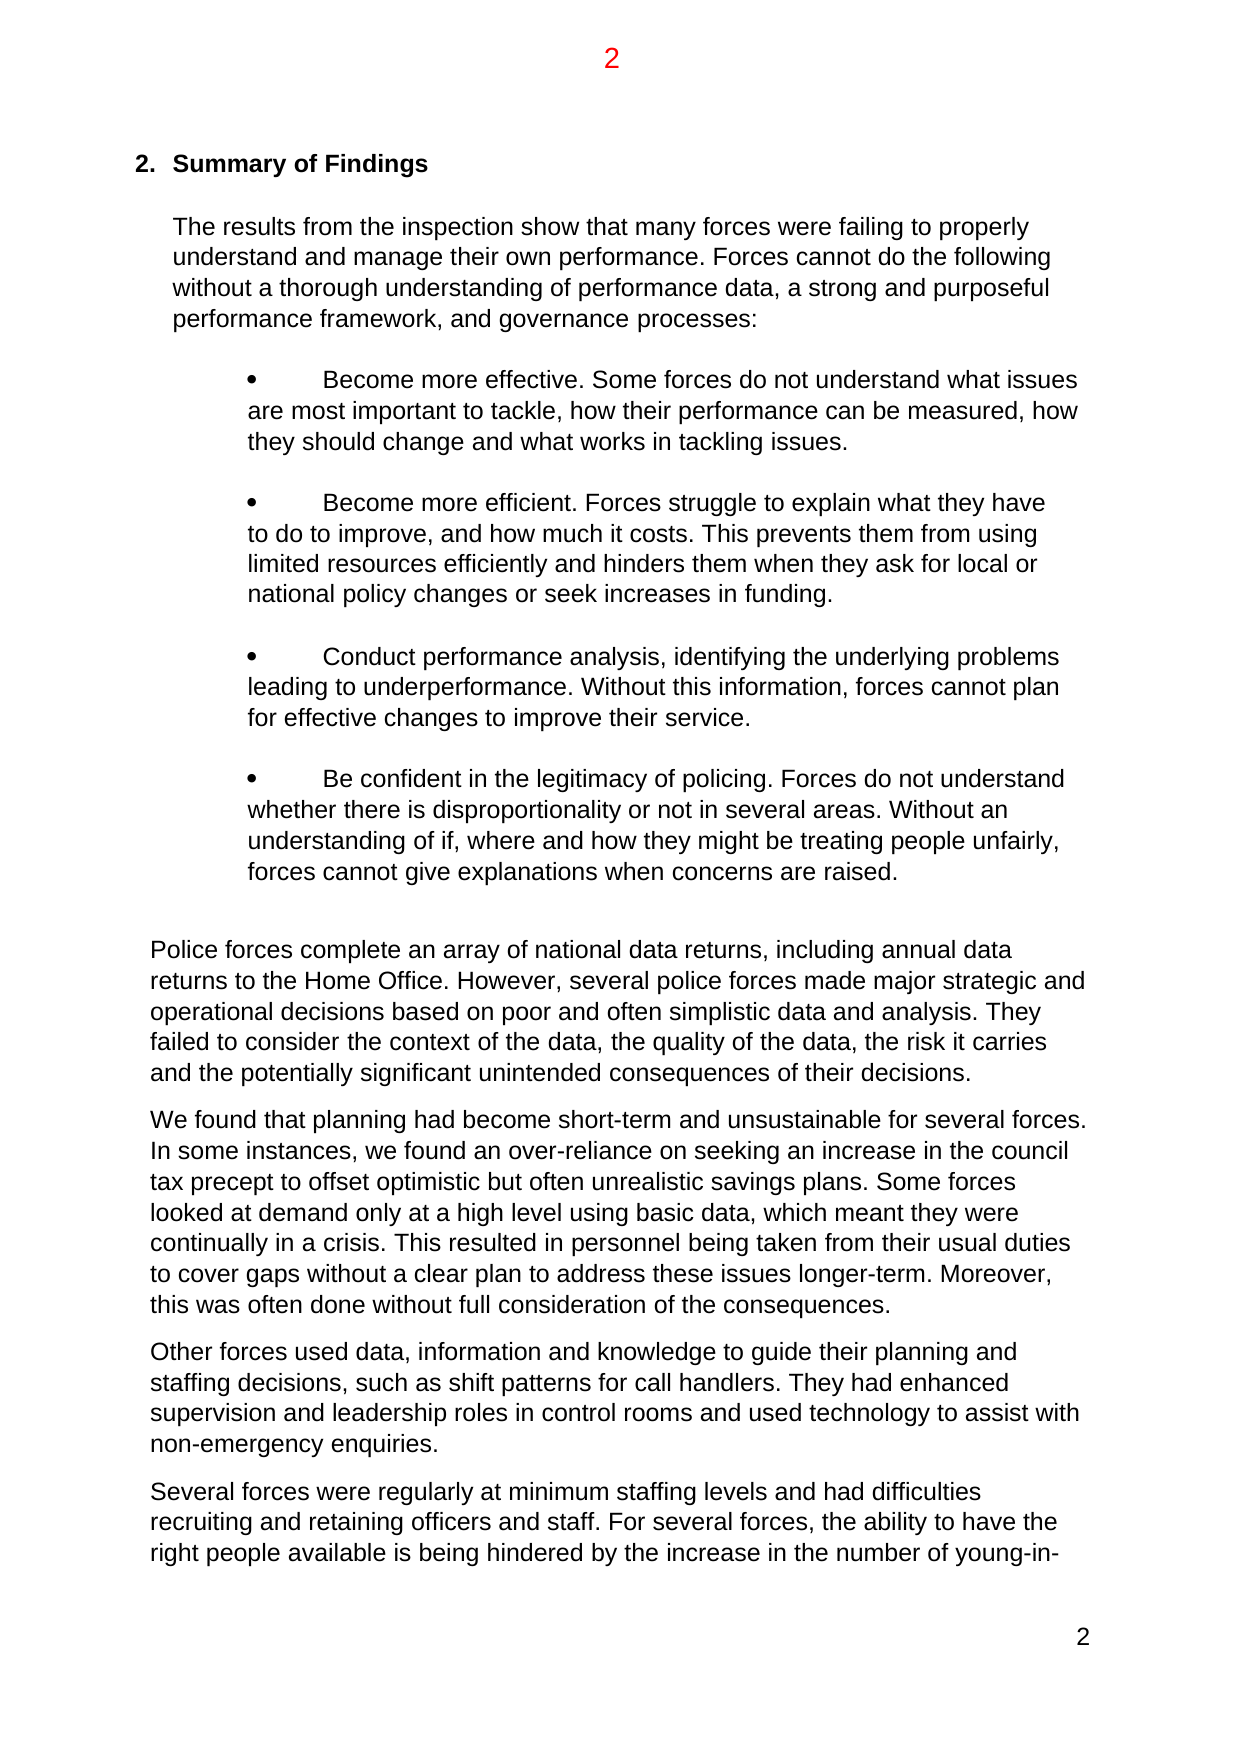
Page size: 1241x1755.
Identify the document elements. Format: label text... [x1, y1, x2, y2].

text Police forces complete an array of national data returns, including annual data returns to the Home Office. However, several police forces made major strategic and operational decisions based on poor and often simplistic data and analysis. They failed to consider the context of the data, the quality of the data, the risk it carries and the potentially significant unintended consequences of their decisions. [150, 935, 1088, 1087]
text We found that planning had become short-term and unsustainable for several forces. In some instances, we found an over-reliance on seeking an increase in the council tax precept to offset optimistic but often unrealistic savings plans. Some forces looked at demand only at a high level using basic data, which meant they were continually in a crisis. This resulted in personnel being taken from their usual duties to cover gaps without a clear plan to address these issues longer-term. Moreover, this was often done without full consideration of the consequences. [150, 1106, 1089, 1319]
subtitle Summary of Findings [135, 149, 1178, 178]
list Be confident in the legitimacy of policing. Forces do not understand whether there is disproportionality or not in several areas. Without an understanding of if, where and how they might be treating people unfairly, forces cannot give explanations when concerns are raised. [247, 764, 1088, 886]
text The results from the inspection show that many forces were failing to properly understand and manage their own performance. Forces cannot do the following without a thorough understanding of performance data, a strong and purposeful performance framework, and governance processes: [172, 212, 1054, 332]
list Become more efficient. Forces struggle to explain what they have to do to improve, and how much it costs. This prevents them from using limited resources efficiently and hinders them when they ask for local or national policy changes or seek increases in funding. [247, 488, 1063, 608]
list Conduct performance analysis, identifying the underlying problems leading to underperformance. Without this information, forces cannot plan for effective changes to improve their service. [247, 641, 1074, 732]
list Become more effective. Some forces do not understand what issues are most important to tackle, how their performance can be measured, how they should change and what works in tackling issues. [247, 365, 1090, 455]
text Other forces used data, information and knowledge to guide their planning and staffing decisions, such as shift patterns for call handlers. They had enhanced supervision and leadership roles in control rooms and used technology to assist with non-emergency enquiries. [150, 1337, 1082, 1458]
text Several forces were regularly at minimum staffing levels and had difficulties recruiting and retaining officers and staff. For several forces, the ability to have the right people available is being hindered by the increase in the number of young-in- [150, 1476, 1061, 1567]
